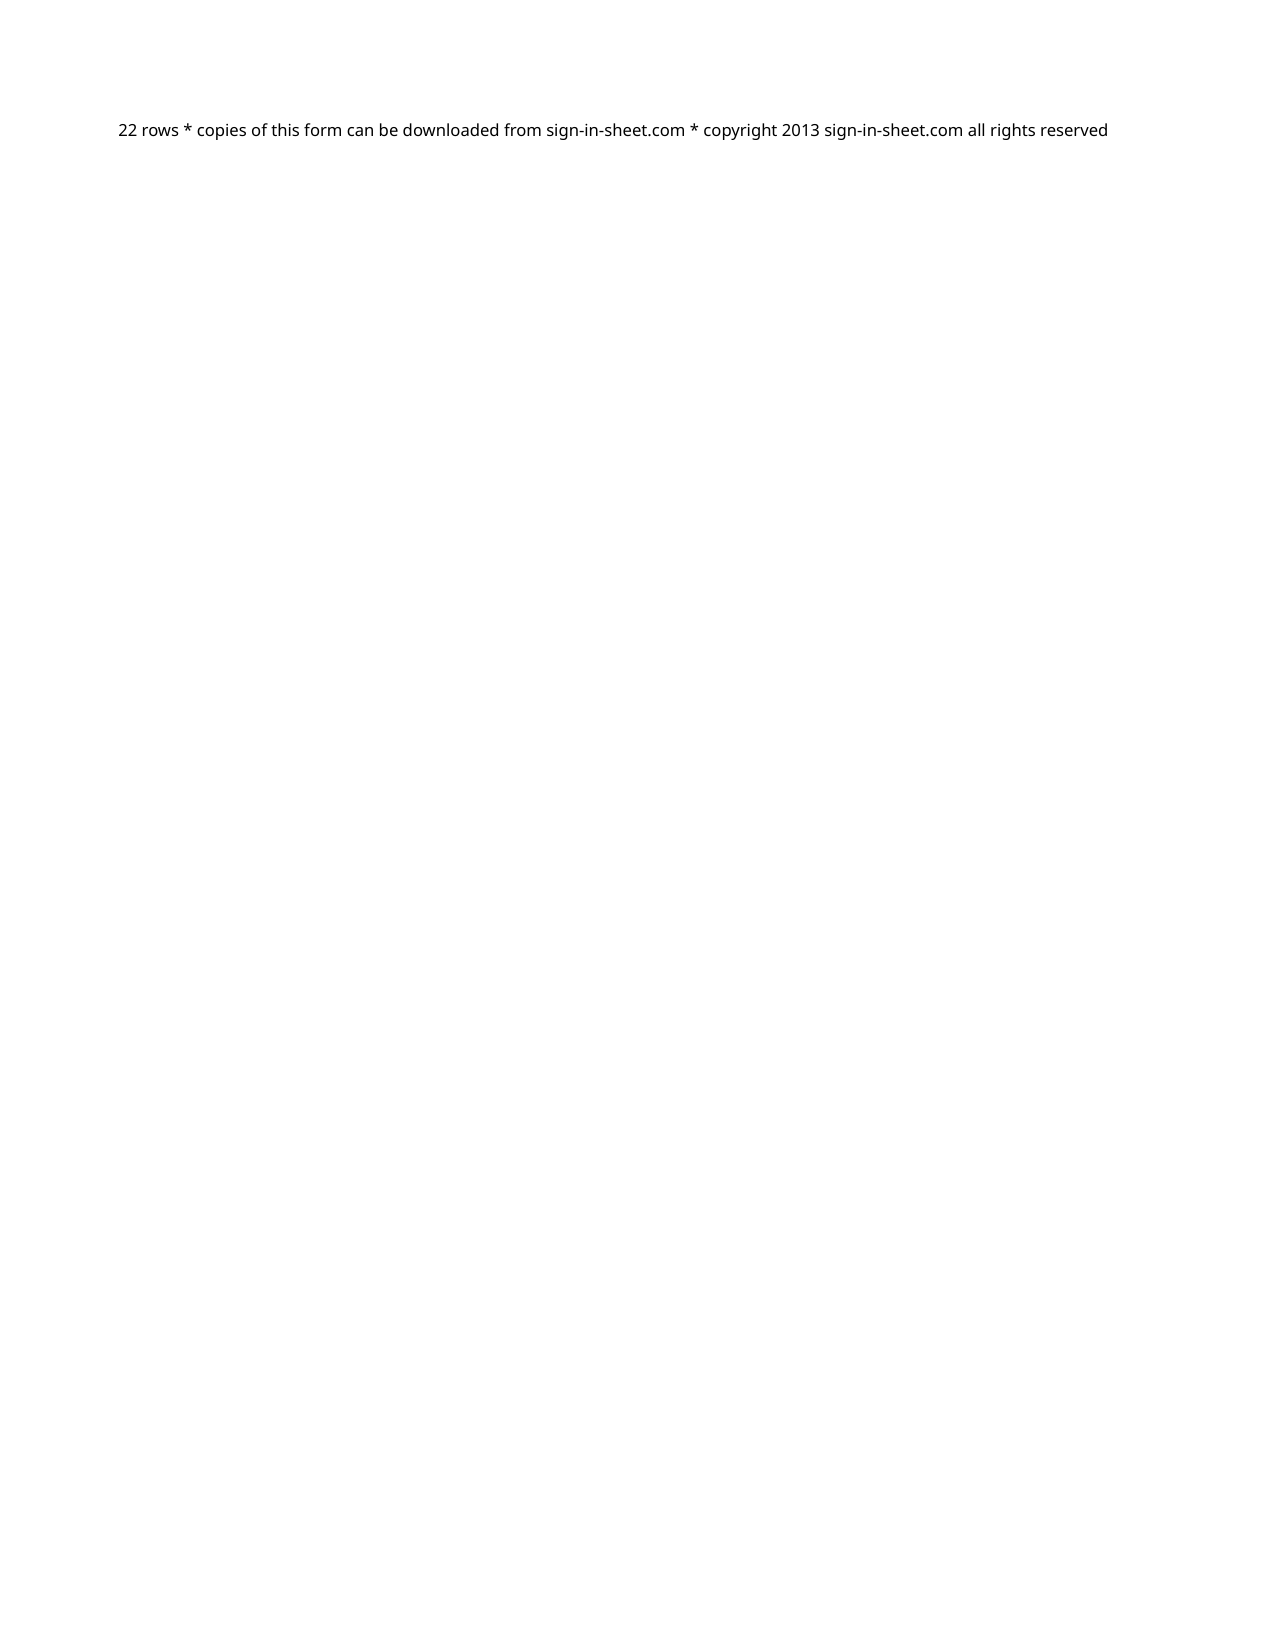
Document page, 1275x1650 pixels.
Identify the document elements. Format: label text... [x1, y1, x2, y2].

text 22 rows * copies of this form can be downloaded from sign-in-sheet.com * copyright 2013 sign-in-sheet.com all rights reserved [118, 118, 1157, 141]
